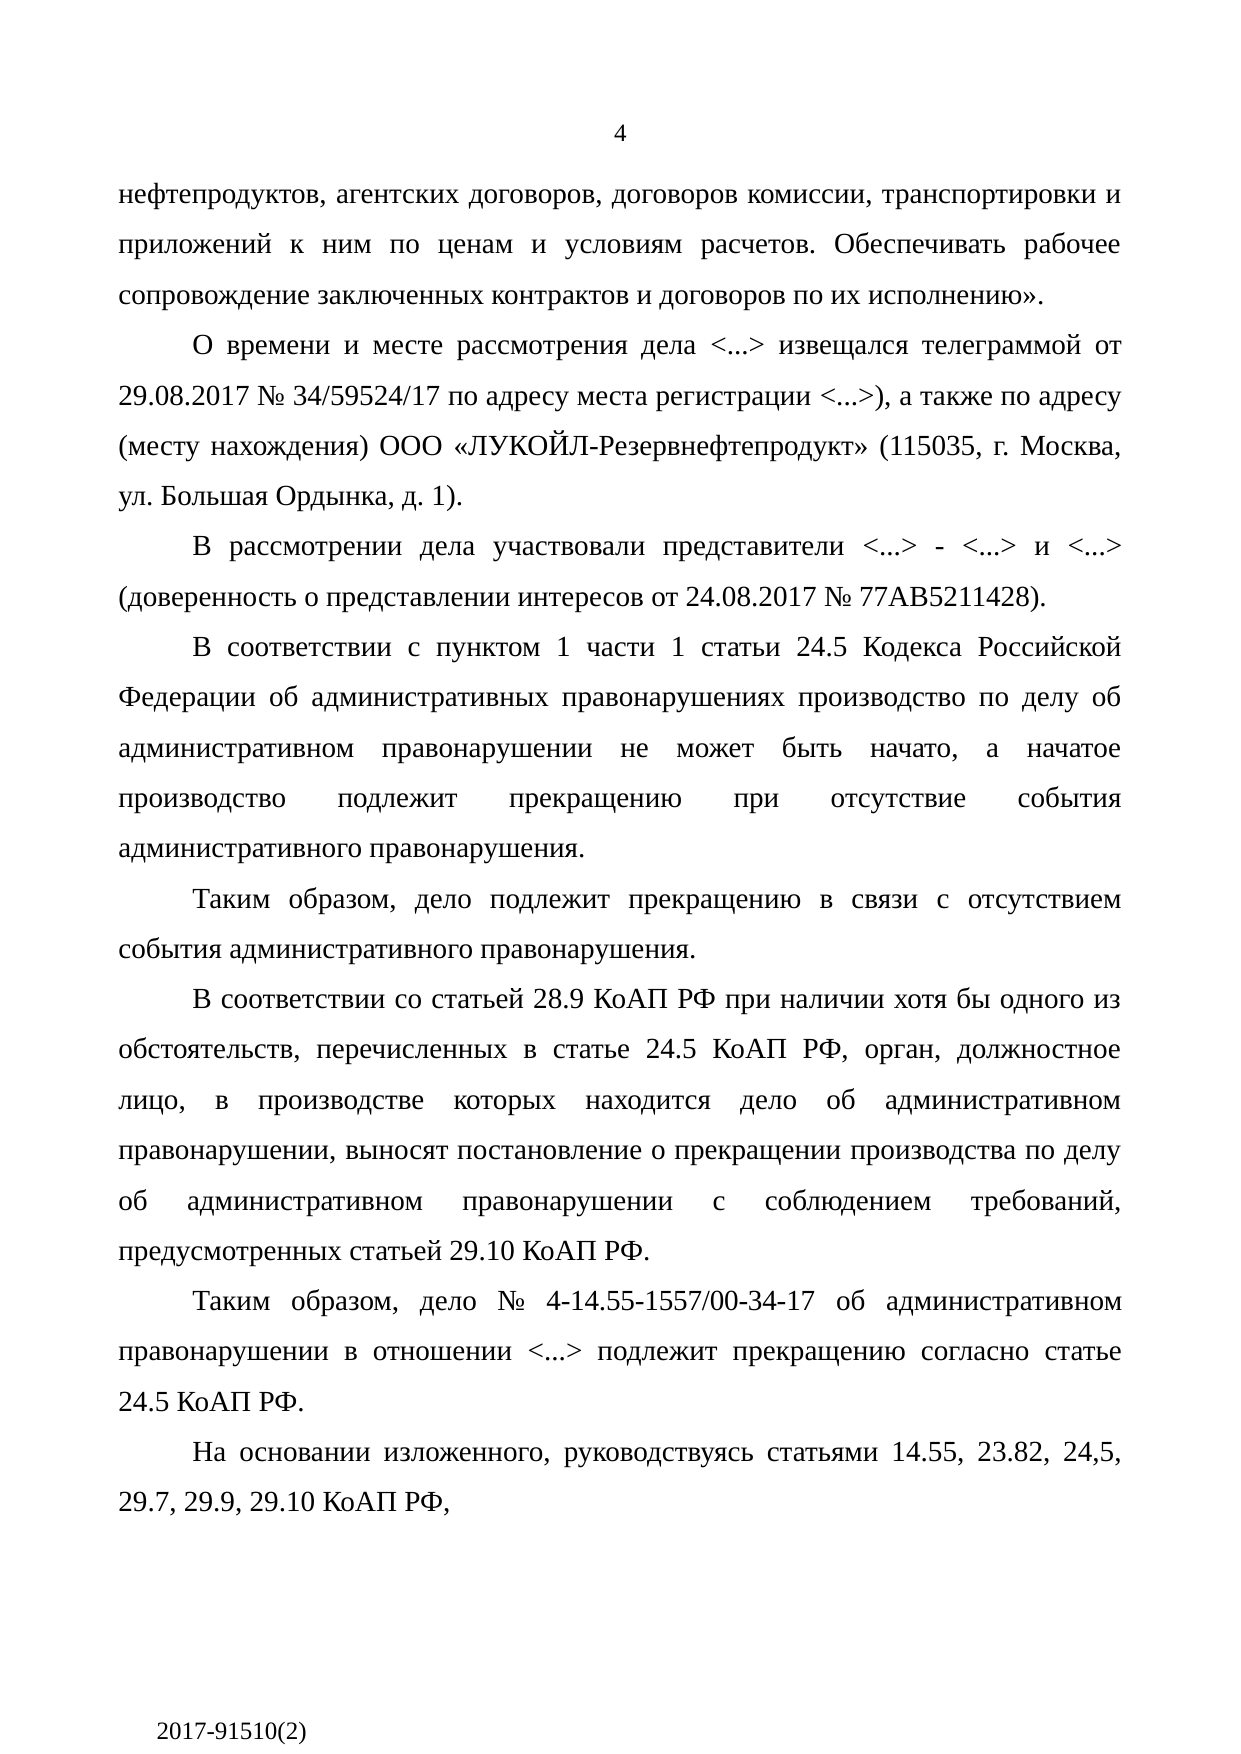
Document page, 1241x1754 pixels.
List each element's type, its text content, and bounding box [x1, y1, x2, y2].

text На основании изложенного, руководствуясь статьями 14.55, 23.82, 24,5, 29.7, 29.9, 29.10 КоАП РФ, [118, 1434, 1122, 1518]
text Таким образом, дело № 4-14.55-1557/00-34-17 об административном правонарушении в отношении <...> подлежит прекращению согласно статье 24.5 КоАП РФ. [118, 1283, 1122, 1417]
text В рассмотрении дела участвовали представители <...> - <...> и <...> (доверенность о представлении интересов от 24.08.2017 № 77АВ5211428). [118, 528, 1122, 612]
text В соответствии со статьей 28.9 КоАП РФ при наличии хотя бы одного из обстоятельств, перечисленных в статье 24.5 КоАП РФ, орган, должностное лицо, в производстве которых находится дело об административном правонарушении, выносят постановление о прекращении производства по делу об административном правонарушении с соблюдением требований, предусмотренных статьей 29.10 КоАП РФ. [118, 981, 1122, 1266]
text О времени и месте рассмотрения дела <...> извещался телеграммой от 29.08.2017 № 34/59524/17 по адресу места регистрации <...>), а также по адресу (месту нахождения) ООО «ЛУКОЙЛ-Резервнефтепродукт» (115035, г. Москва, ул. Большая Ордынка, д. 1). [118, 327, 1122, 512]
text Таким образом, дело подлежит прекращению в связи с отсутствием события административного правонарушения. [118, 881, 1122, 964]
text В соответствии с пунктом 1 части 1 статьи 24.5 Кодекса Российской Федерации об административных правонарушениях производство по делу об административном правонарушении не может быть начато, а начатое производство подлежит прекращению при отсутствие события административного правонарушения. [118, 629, 1122, 864]
text нефтепродуктов, агентских договоров, договоров комиссии, транспортировки и приложений к ним по ценам и условиям расчетов. Обеспечивать рабочее сопровождение заключенных контрактов и договоров по их исполнению». [118, 176, 1122, 311]
